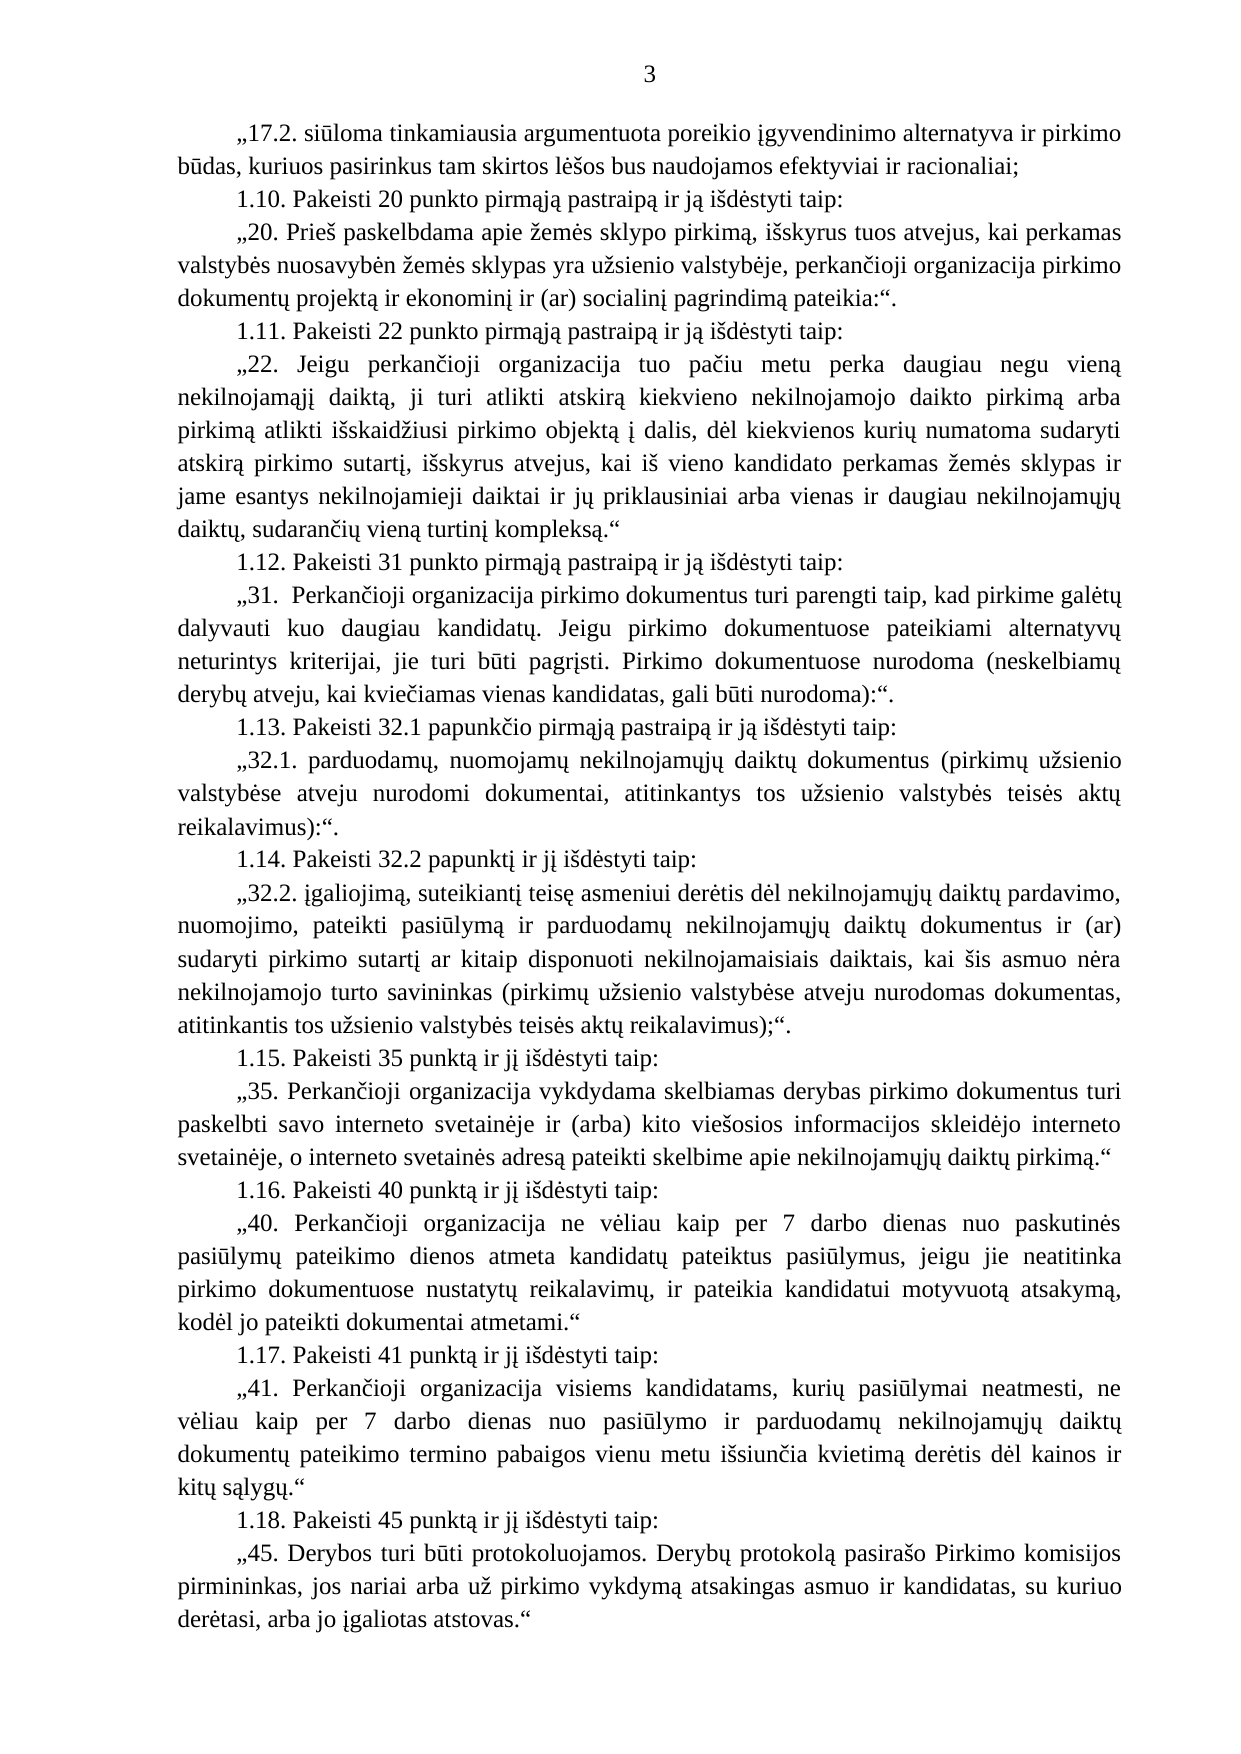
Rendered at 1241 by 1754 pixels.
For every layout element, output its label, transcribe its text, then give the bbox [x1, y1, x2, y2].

text „31. Perkančioji organizacija pirkimo dokumentus turi parengti taip, kad pirkime galėtų dalyvauti kuo daugiau kandidatų. Jeigu pirkimo dokumentuose pateikiami alternatyvų neturintys kriterijai, jie turi būti pagrįsti. Pirkimo dokumentuose nurodoma (neskelbiamų derybų atveju, kai kviečiamas vienas kandidatas, gali būti nurodoma):“. [177, 580, 1122, 708]
text 1.17. Pakeisti 41 punktą ir jį išdėstyti taip: [177, 1340, 1122, 1369]
text 1.12. Pakeisti 31 punkto pirmąją pastraipą ir ją išdėstyti taip: [177, 547, 1122, 576]
text 1.11. Pakeisti 22 punkto pirmąją pastraipą ir ją išdėstyti taip: [177, 316, 1122, 345]
text „41. Perkančioji organizacija visiems kandidatams, kurių pasiūlymai neatmesti, ne vėliau kaip per 7 darbo dienas nuo pasiūlymo ir parduodamų nekilnojamųjų daiktų dokumentų pateikimo termino pabaigos vienu metu išsiunčia kvietimą derėtis dėl kainos ir kitų sąlygų.“ [177, 1373, 1122, 1501]
text 1.15. Pakeisti 35 punktą ir jį išdėstyti taip: [177, 1043, 1122, 1071]
text 1.16. Pakeisti 40 punktą ir jį išdėstyti taip: [177, 1175, 1122, 1203]
text „45. Derybos turi būti protokoluojamos. Derybų protokolą pasirašo Pirkimo komisijos pirmininkas, jos nariai arba už pirkimo vykdymą atsakingas asmuo ir kandidatas, su kuriuo derėtasi, arba jo įgaliotas atstovas.“ [177, 1538, 1122, 1633]
text „40. Perkančioji organizacija ne vėliau kaip per 7 darbo dienas nuo paskutinės pasiūlymų pateikimo dienos atmeta kandidatų pateiktus pasiūlymus, jeigu jie neatitinka pirkimo dokumentuose nustatytų reikalavimų, ir pateikia kandidatui motyvuotą atsakymą, kodėl jo pateikti dokumentai atmetami.“ [177, 1208, 1122, 1336]
text „17.2. siūloma tinkamiausia argumentuota poreikio įgyvendinimo alternatyva ir pirkimo būdas, kuriuos pasirinkus tam skirtos lėšos bus naudojamos efektyviai ir racionaliai; [177, 118, 1122, 180]
text 1.14. Pakeisti 32.2 papunktį ir jį išdėstyti taip: [177, 844, 1122, 873]
text 1.10. Pakeisti 20 punkto pirmąją pastraipą ir ją išdėstyti taip: [177, 184, 1122, 213]
text „22. Jeigu perkančioji organizacija tuo pačiu metu perka daugiau negu vieną nekilnojamąjį daiktą, ji turi atlikti atskirą kiekvieno nekilnojamojo daikto pirkimą arba pirkimą atlikti išskaidžiusi pirkimo objektą į dalis, dėl kiekvienos kurių numatoma sudaryti atskirą pirkimo sutartį, išskyrus atvejus, kai iš vieno kandidato perkamas žemės sklypas ir jame esantys nekilnojamieji daiktai ir jų priklausiniai arba vienas ir daugiau nekilnojamųjų daiktų, sudarančių vieną turtinį kompleksą.“ [177, 349, 1122, 543]
text „35. Perkančioji organizacija vykdydama skelbiamas derybas pirkimo dokumentus turi paskelbti savo interneto svetainėje ir (arba) kito viešosios informacijos skleidėjo interneto svetainėje, o interneto svetainės adresą pateikti skelbime apie nekilnojamųjų daiktų pirkimą.“ [177, 1076, 1122, 1171]
text 1.13. Pakeisti 32.1 papunkčio pirmąją pastraipą ir ją išdėstyti taip: [177, 712, 1122, 741]
text „20. Prieš paskelbdama apie žemės sklypo pirkimą, išskyrus tuos atvejus, kai perkamas valstybės nuosavybėn žemės sklypas yra užsienio valstybėje, perkančioji organizacija pirkimo dokumentų projektą ir ekonominį ir (ar) socialinį pagrindimą pateikia:“. [177, 217, 1122, 312]
text „32.1. parduodamų, nuomojamų nekilnojamųjų daiktų dokumentus (pirkimų užsienio valstybėse atveju nurodomi dokumentai, atitinkantys tos užsienio valstybės teisės aktų reikalavimus):“. [177, 746, 1122, 840]
text 1.18. Pakeisti 45 punktą ir jį išdėstyti taip: [177, 1505, 1122, 1534]
text „32.2. įgaliojimą, suteikiantį teisę asmeniui derėtis dėl nekilnojamųjų daiktų pardavimo, nuomojimo, pateikti pasiūlymą ir parduodamų nekilnojamųjų daiktų dokumentus ir (ar) sudaryti pirkimo sutartį ar kitaip disponuoti nekilnojamaisiais daiktais, kai šis asmuo nėra nekilnojamojo turto savininkas (pirkimų užsienio valstybėse atveju nurodomas dokumentas, atitinkantis tos užsienio valstybės teisės aktų reikalavimus);“. [177, 878, 1122, 1038]
